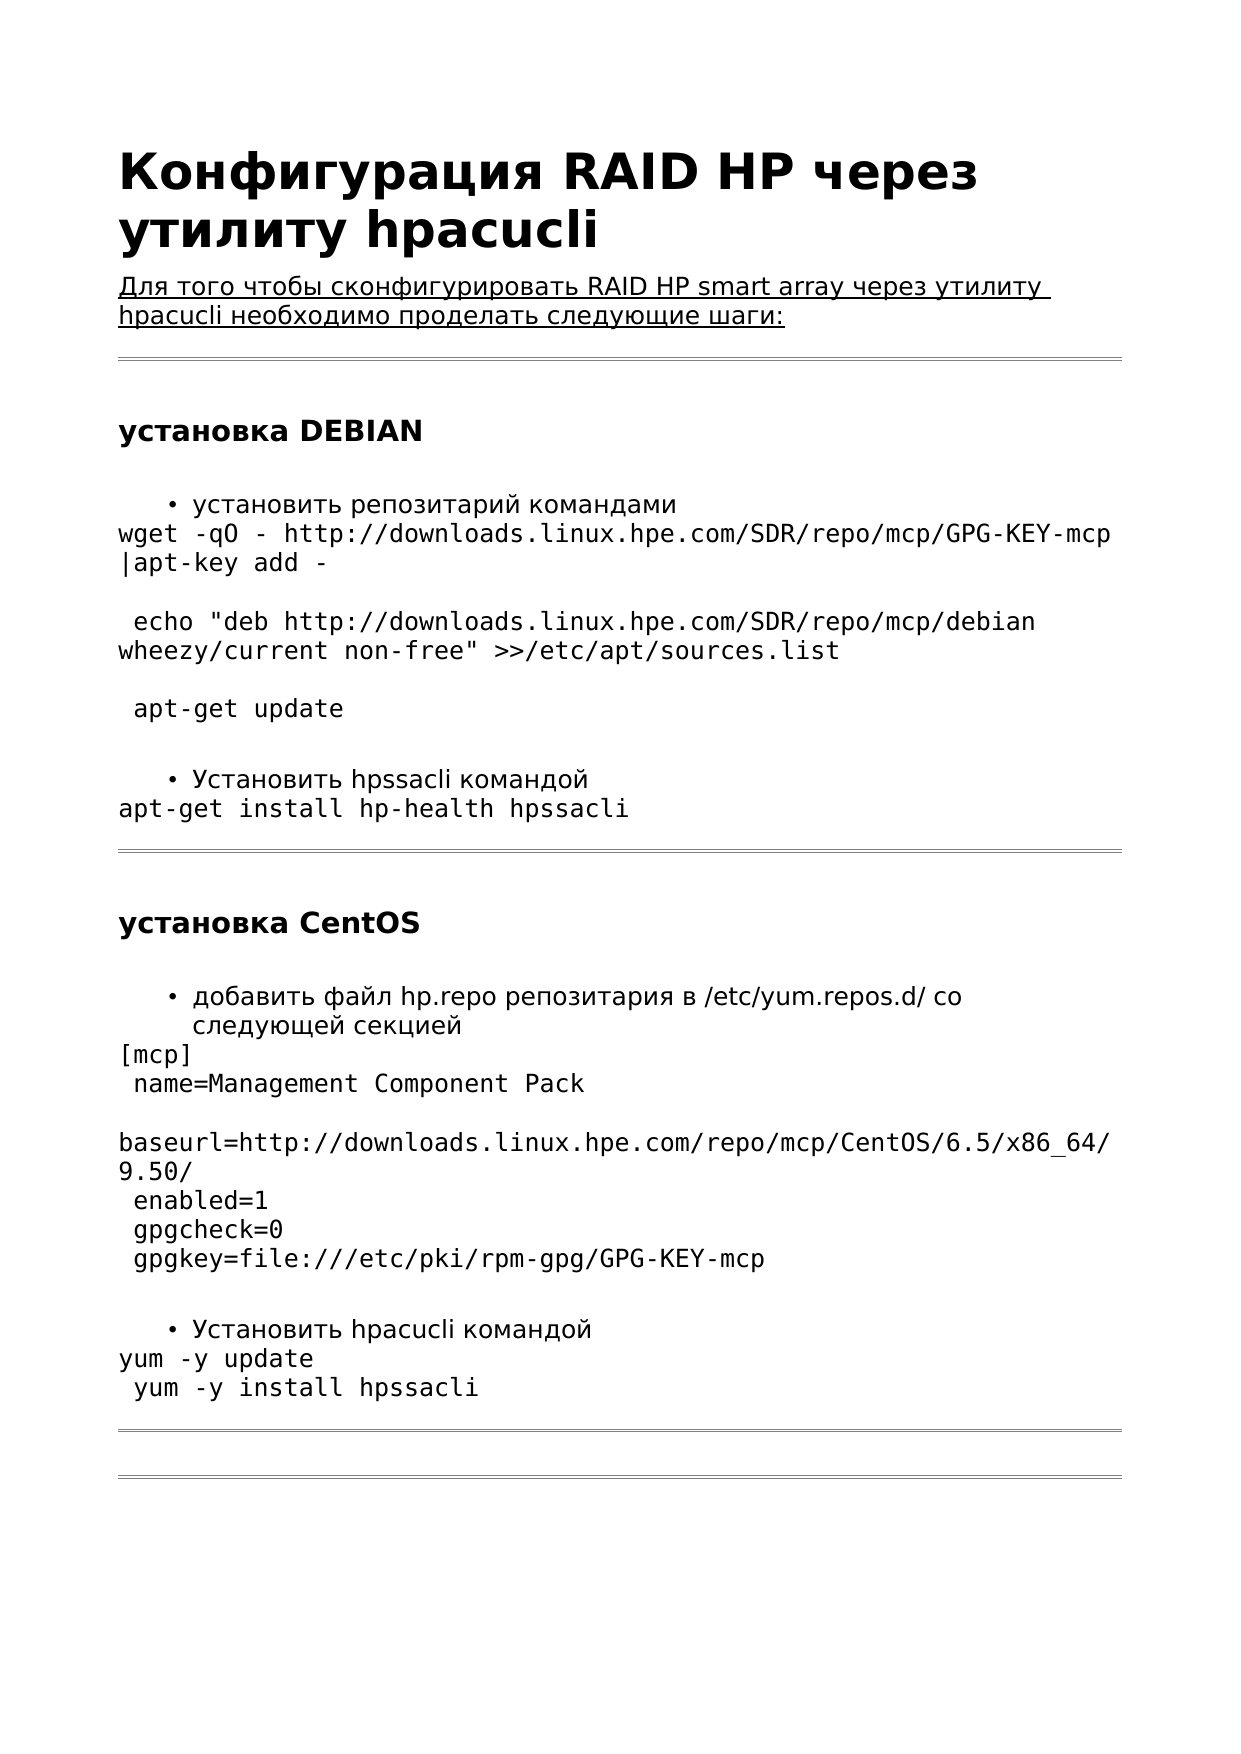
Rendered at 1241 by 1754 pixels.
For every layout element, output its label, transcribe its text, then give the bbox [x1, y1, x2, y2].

text [mcp] name=Management Component Pack baseurl=http://downloads.linux.hpe.com/repo/mcp/CentOS/6.5/x86_64/9.50/ enabled=1 gpgcheck=0 gpgkey=file:///etc/pki/rpm-gpg/GPG-KEY-mcp [118, 1041, 1122, 1274]
subtitle установка DEBIAN [118, 414, 1122, 448]
subtitle установка CentOS [118, 906, 1122, 940]
text apt-get install hp-health hpssacli [118, 794, 1122, 823]
list добавить файл hp.repo репозитария в /etc/yum.repos.d/ со следующей секцией [177, 982, 1122, 1041]
list Установить hpacucli командой [177, 1315, 1122, 1344]
text wget -qO - http://downloads.linux.hpe.com/SDR/repo/mcp/GPG-KEY-mcp |apt-key add - echo "deb http://downloads.linux.hpe.com/SDR/repo/mcp/debian wheezy/current non-free" >>/etc/apt/sources.list apt-get update [118, 519, 1122, 723]
subtitle Конфигурация RAID HP через утилиту hpacucli [118, 143, 1122, 259]
text Для того чтобы сконфигурировать RAID HP smart array через утилиту hpacucli необходимо проделать следующие шаги: [118, 272, 1122, 330]
text yum -y update yum -y install hpssacli [118, 1344, 1122, 1403]
list установить репозитарий командами [177, 490, 1122, 519]
list Установить hpssacli командой [177, 765, 1122, 794]
